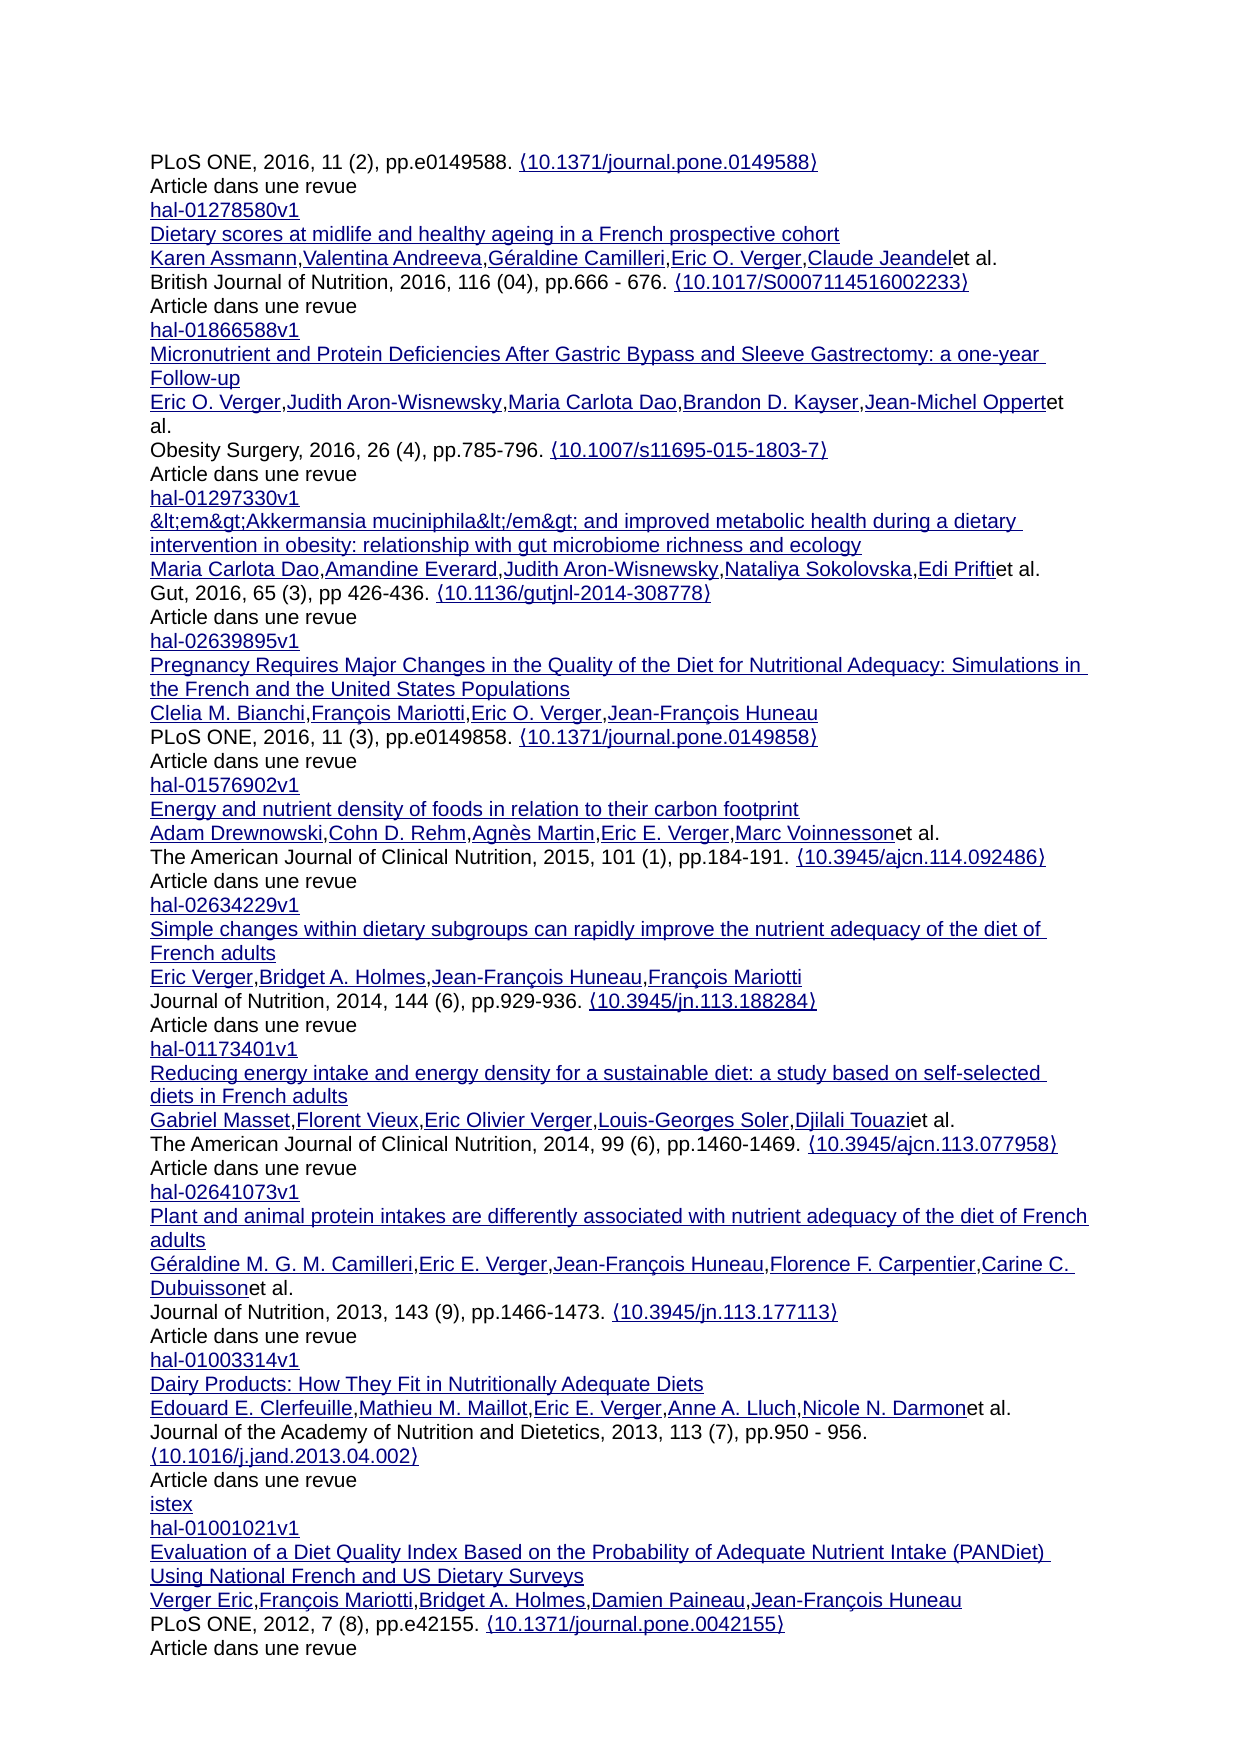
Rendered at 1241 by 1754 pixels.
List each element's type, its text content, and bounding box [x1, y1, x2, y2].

table_cell Micronutrient and Protein Deficiencies After Gastric Bypass and Sleeve Gastrectomy: a one-year Follow-up Eric O. Verger,Judith Aron-Wisnewsky,Maria Carlota Dao,Brandon D. Kayser,Jean-Michel Oppertet al. Obesity Surgery, 2016, 26 (4), pp.785-796. ⟨10.1007/s11695-015-1803-7⟩ Article dans une revue hal-01297330v1 [150, 342, 1090, 509]
table_cell Pregnancy Requires Major Changes in the Quality of the Diet for Nutritional Adequacy: Simulations in the French and the United States Populations Clelia M. Bianchi,François Mariotti,Eric O. Verger,Jean-François Huneau PLoS ONE, 2016, 11 (3), pp.e0149858. ⟨10.1371/journal.pone.0149858⟩ Article dans une revue hal-01576902v1 [150, 653, 1090, 797]
table_cell Energy and nutrient density of foods in relation to their carbon footprint Adam Drewnowski,Cohn D. Rehm,Agnès Martin,Eric E. Verger,Marc Voinnessonet al. The American Journal of Clinical Nutrition, 2015, 101 (1), pp.184-191. ⟨10.3945/ajcn.114.092486⟩ Article dans une revue hal-02634229v1 [150, 797, 1090, 917]
table_cell Simple changes within dietary subgroups can rapidly improve the nutrient adequacy of the diet of French adults Eric Verger,Bridget A. Holmes,Jean-François Huneau,François Mariotti Journal of Nutrition, 2014, 144 (6), pp.929-936. ⟨10.3945/jn.113.188284⟩ Article dans une revue hal-01173401v1 [150, 917, 1090, 1060]
table_cell Reducing energy intake and energy density for a sustainable diet: a study based on self-selected diets in French adults Gabriel Masset,Florent Vieux,Eric Olivier Verger,Louis-Georges Soler,Djilali Touaziet al. The American Journal of Clinical Nutrition, 2014, 99 (6), pp.1460-1469. ⟨10.3945/ajcn.113.077958⟩ Article dans une revue hal-02641073v1 [150, 1060, 1090, 1204]
table_cell &lt;em&gt;Akkermansia muciniphila&lt;/em&gt; and improved metabolic health during a dietary intervention in obesity: relationship with gut microbiome richness and ecology Maria Carlota Dao,Amandine Everard,Judith Aron-Wisnewsky,Nataliya Sokolovska,Edi Priftiet al. Gut, 2016, 65 (3), pp 426-436. ⟨10.1136/gutjnl-2014-308778⟩ Article dans une revue hal-02639895v1 [150, 509, 1090, 653]
table_cell Plant and animal protein intakes are differently associated with nutrient adequacy of the diet of French adults Géraldine M. G. M. Camilleri,Eric E. Verger,Jean-François Huneau,Florence F. Carpentier,Carine C. Dubuissonet al. Journal of Nutrition, 2013, 143 (9), pp.1466-1473. ⟨10.3945/jn.113.177113⟩ Article dans une revue hal-01003314v1 [150, 1204, 1090, 1372]
table_cell Evaluation of a Diet Quality Index Based on the Probability of Adequate Nutrient Intake (PANDiet) Using National French and US Dietary Surveys Verger Eric,François Mariotti,Bridget A. Holmes,Damien Paineau,Jean-François Huneau PLoS ONE, 2012, 7 (8), pp.e42155. ⟨10.1371/journal.pone.0042155⟩ Article dans une revue [150, 1540, 1090, 1659]
table_cell PLoS ONE, 2016, 11 (2), pp.e0149588. ⟨10.1371/journal.pone.0149588⟩ Article dans une revue hal-01278580v1 [150, 150, 1090, 222]
table_cell Dairy Products: How They Fit in Nutritionally Adequate Diets Edouard E. Clerfeuille,Mathieu M. Maillot,Eric E. Verger,Anne A. Lluch,Nicole N. Darmonet al. Journal of the Academy of Nutrition and Dietetics, 2013, 113 (7), pp.950 - 956. ⟨10.1016/j.jand.2013.04.002⟩ Article dans une revue istex hal-01001021v1 [150, 1372, 1090, 1539]
table_cell Dietary scores at midlife and healthy ageing in a French prospective cohort Karen Assmann,Valentina Andreeva,Géraldine Camilleri,Eric O. Verger,Claude Jeandelet al. British Journal of Nutrition, 2016, 116 (04), pp.666 - 676. ⟨10.1017/S0007114516002233⟩ Article dans une revue hal-01866588v1 [150, 222, 1090, 342]
